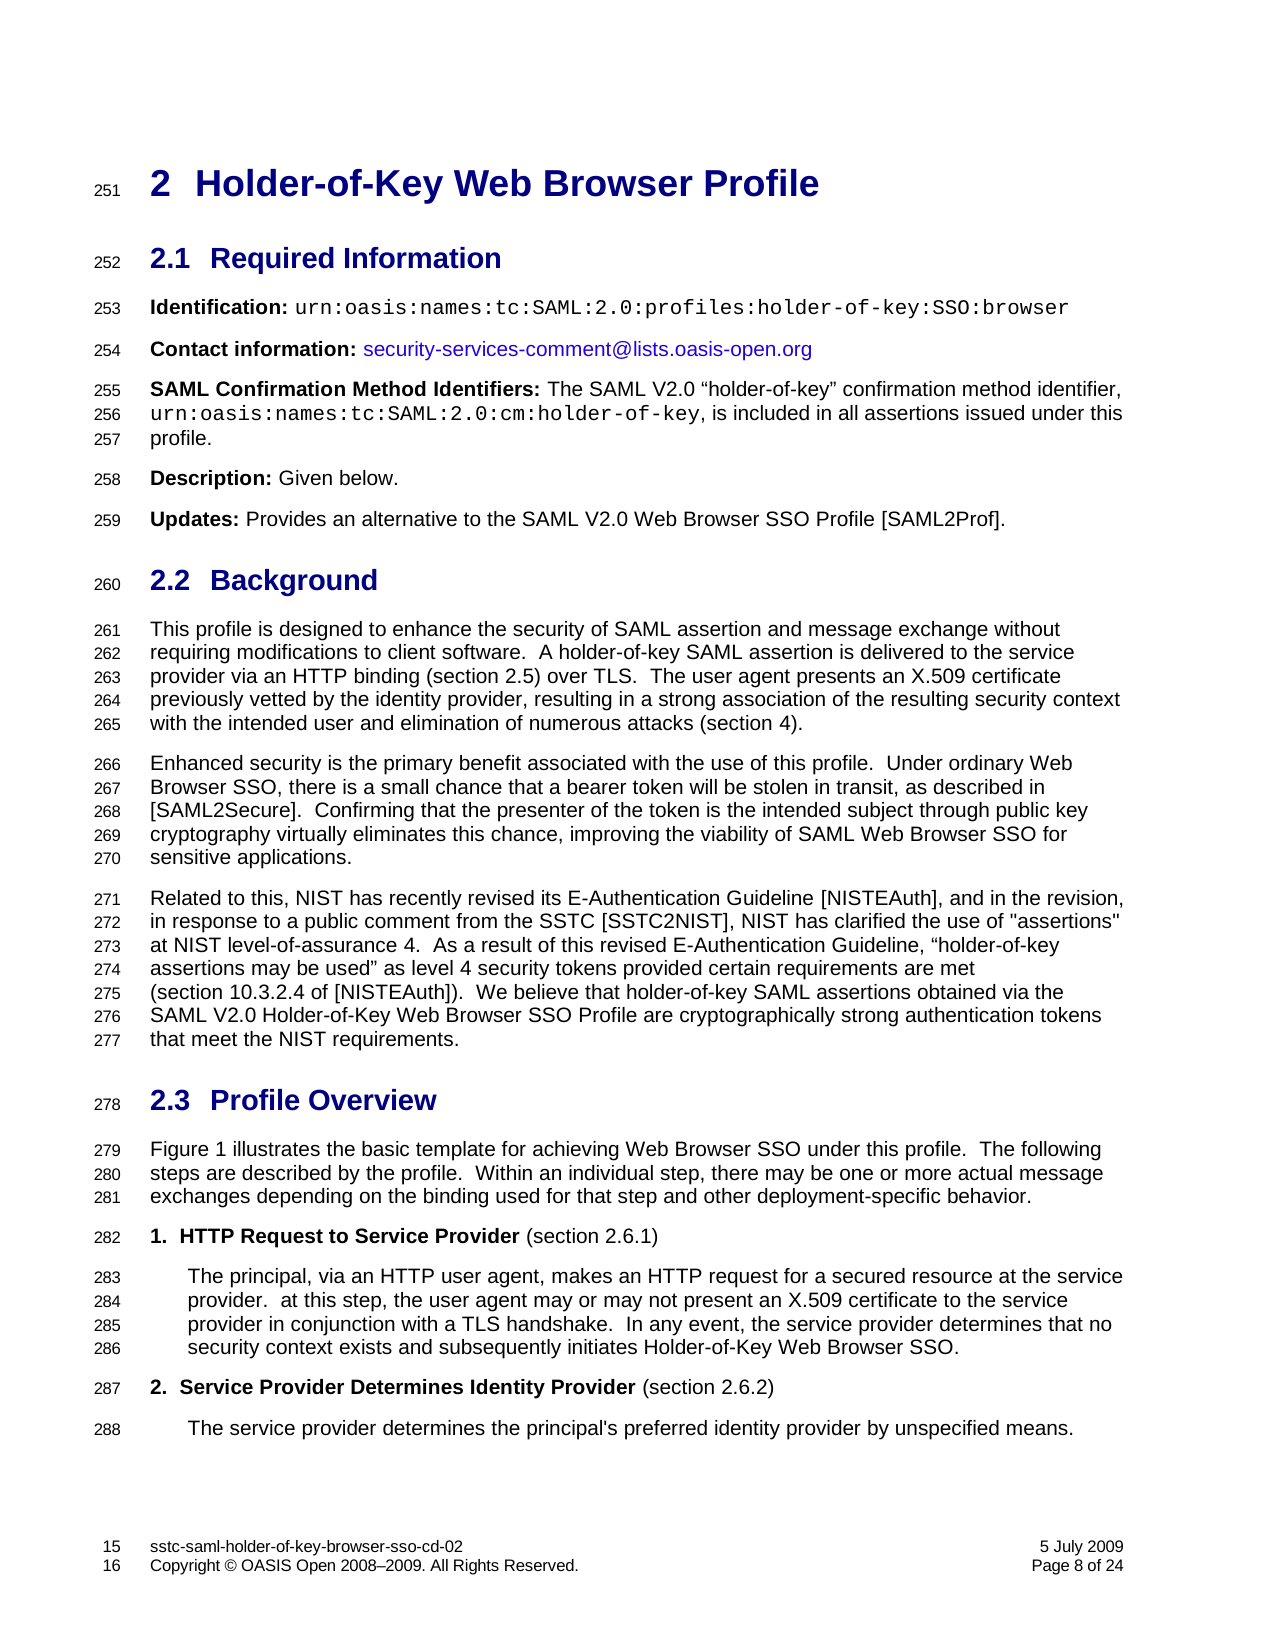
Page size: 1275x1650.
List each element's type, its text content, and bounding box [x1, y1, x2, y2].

text 1. HTTP Request to Service Provider (section 2.6.1) [150, 1225, 1125, 1248]
text Identification: urn:oasis:names:tc:SAML:2.0:profiles:holder-of-key:SSO:browser [150, 295, 1125, 321]
text Description: Given below. [150, 467, 1125, 490]
subtitle Holder-of-Key Web Browser Profile [150, 150, 1125, 204]
subtitle Profile Overview [150, 1084, 1125, 1117]
subtitle Background [150, 564, 1125, 596]
text Related to this, NIST has recently revised its E-Authentication Guideline [NISTEAuth], and in the revision, in response to a public comment from the SSTC [SSTC2NIST], NIST has clarified the use of "assertions" at NIST level-of-assurance 4. As a result of this revised E-Authentication Guideline, “holder-of-key assertions may be used” as level 4 security tokens provided certain requirements are met (section 10.3.2.4 of [NISTEAuth]). We believe that holder-of-key SAML assertions obtained via the SAML V2.0 Holder-of-Key Web Browser SSO Profile are cryptographically strong authentication tokens that meet the NIST requirements. [150, 886, 1125, 1051]
text Enhanced security is the primary benefit associated with the use of this profile. Under ordinary Web Browser SSO, there is a small chance that a bearer token will be stolen in transit, as described in [SAML2Secure]. Confirming that the presenter of the token is the intended subject through public key cryptography virtually eliminates this chance, improving the viability of SAML Web Browser SSO for sensitive applications. [150, 752, 1125, 869]
text SAML Confirmation Method Identifiers: The SAML V2.0 “holder-of-key” confirmation method identifier, urn:oasis:names:tc:SAML:2.0:cm:holder-of-key, is included in all assertions issued under this profile. [150, 378, 1125, 450]
text Contact information: security-services-comment@lists.oasis-open.org [150, 337, 1125, 361]
text Updates: Provides an alternative to the SAML V2.0 Web Browser SSO Profile [SAML2Prof]. [150, 507, 1125, 531]
list 2. Service Provider Determines Identity Provider (section 2.6.2) [150, 1376, 1125, 1399]
subtitle Required Information [150, 242, 1125, 274]
text The principal, via an HTTP user agent, makes an HTTP request for a secured resource at the service provider. at this step, the user agent may or may not present an X.509 certificate to the service provider in conjunction with a TLS handshake. In any event, the service provider determines that no security context exists and subsequently initiates Holder-of-Key Web Browser SSO. [187, 1265, 1125, 1359]
text This profile is designed to enhance the security of SAML assertion and message exchange without requiring modifications to client software. A holder-of-key SAML assertion is delivered to the service provider via an HTTP binding (section 2.5) over TLS. The user agent presents an X.509 certificate previously vetted by the identity provider, resulting in a strong association of the resulting security context with the intended user and elimination of numerous attacks (section 4). [150, 617, 1125, 735]
text The service provider determines the principal's preferred identity provider by unspecified means. [187, 1416, 1125, 1439]
text Figure 1 illustrates the basic template for achieving Web Browser SSO under this profile. The following steps are described by the profile. Within an individual step, there may be one or more actual message exchanges depending on the binding used for that step and other deployment-specific behavior. [150, 1137, 1125, 1208]
